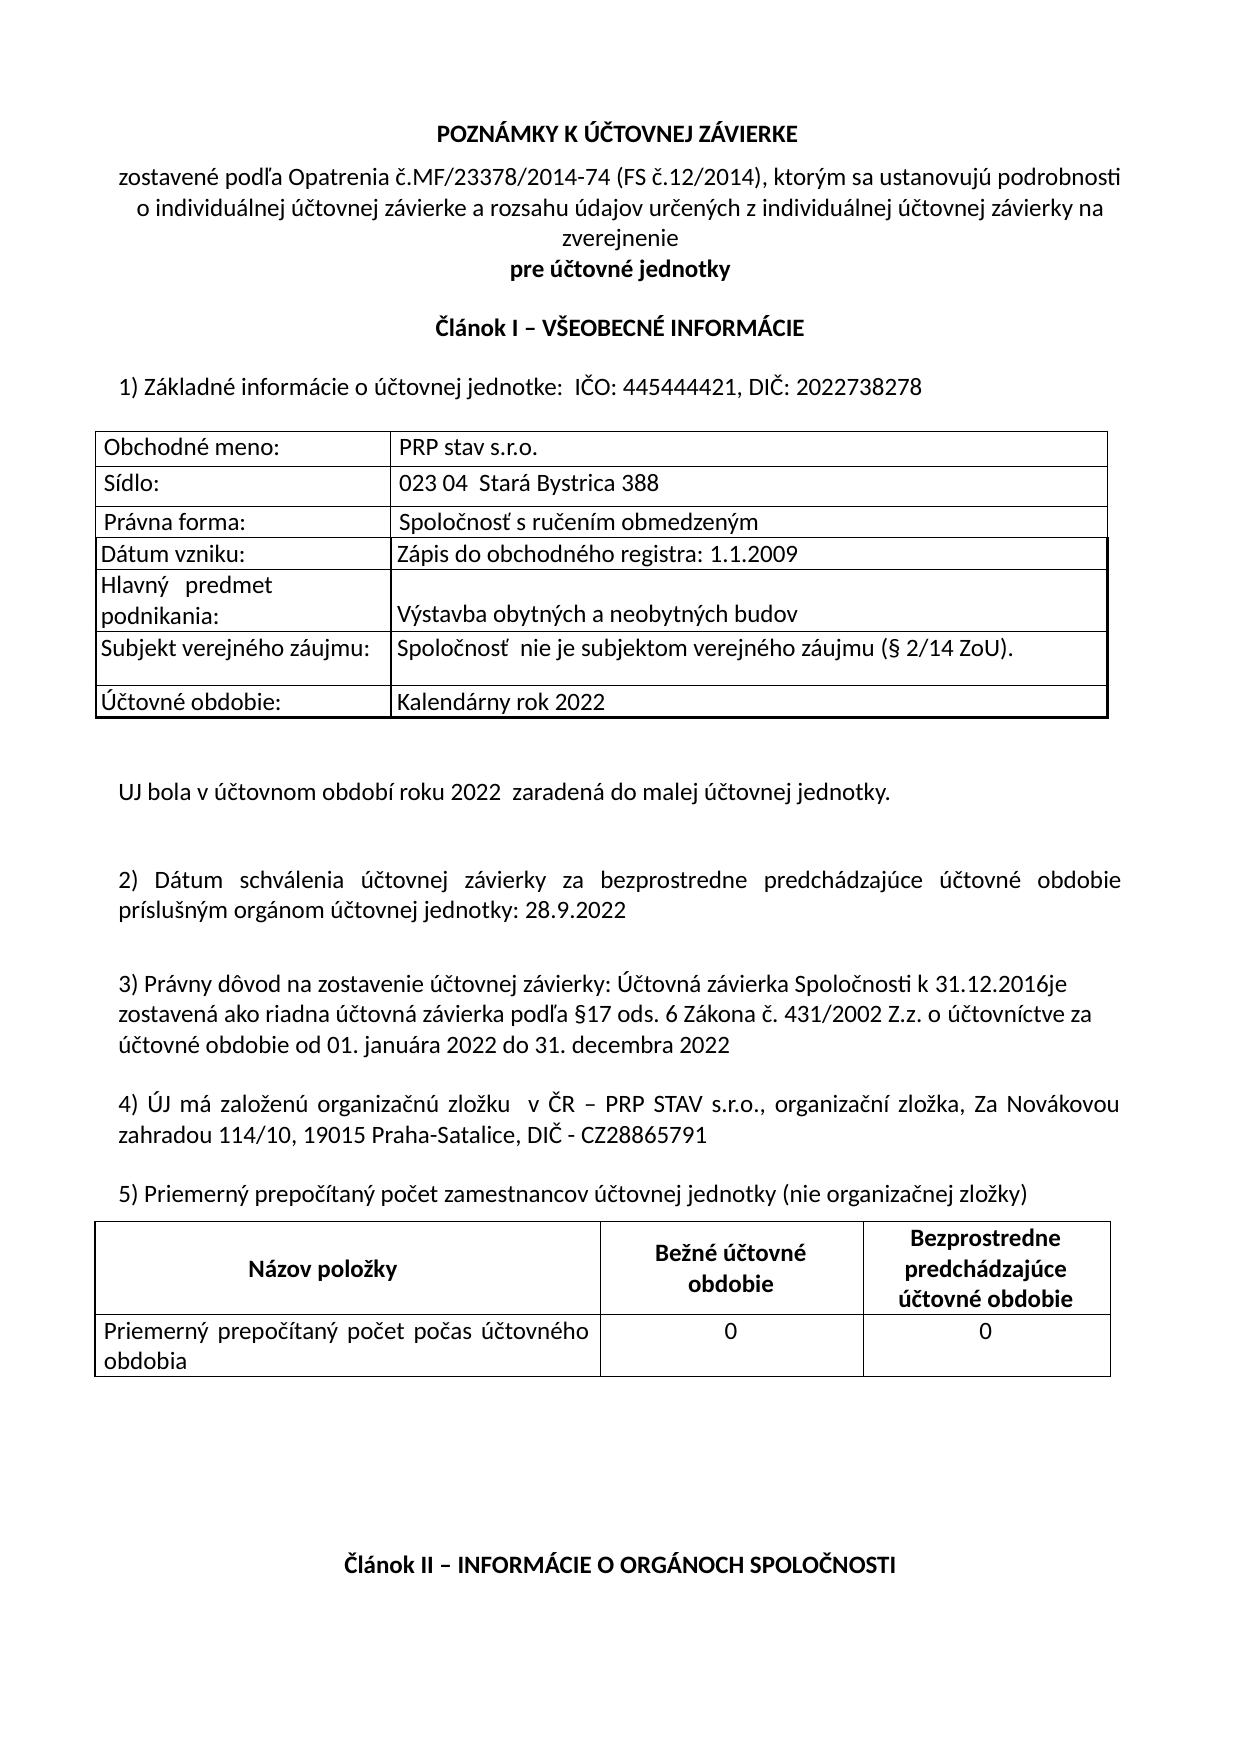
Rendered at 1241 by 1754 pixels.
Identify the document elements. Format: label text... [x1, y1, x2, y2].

table_header PRP stav s.r.o. [391, 432, 1107, 466]
table_cell 0 [601, 1315, 863, 1376]
table_header Obchodné meno: [96, 432, 390, 466]
table_cell Dátum vzniku: [97, 538, 390, 569]
table_cell 023 04 Stará Bystrica 388 [391, 467, 1107, 506]
table_cell Spoločnosť nie je subjektom verejného záujmu (§ 2/14 ZoU). [392, 632, 1106, 685]
table_cell Účtovné obdobie: [97, 686, 390, 716]
text zostavené podľa Opatrenia č.MF/23378/2014-74 (FS č.12/2014), ktorým sa ustanovujú podrobnosti o individuálnej účtovnej závierke a rozsahu údajov určených z individuálnej účtovnej závierky na zverejnenie [118, 161, 1122, 253]
text UJ bola v účtovnom období roku 2022 zaradená do malej účtovnej jednotky. [118, 776, 1122, 807]
table_cell Výstavba obytných a neobytných budov [392, 570, 1106, 631]
table_cell 0 [864, 1315, 1110, 1376]
table_cell Zápis do obchodného registra: 1.1.2009 [392, 538, 1106, 569]
table_header Bežné účtovné obdobie [601, 1222, 863, 1314]
text 1) Základné informácie o účtovnej jednotke: IČO: 445444421, DIČ: 2022738278 [118, 371, 1122, 402]
table_header Názov položky [96, 1222, 600, 1314]
table_cell Subjekt verejného záujmu: [97, 632, 390, 685]
text 5) Priemerný prepočítaný počet zamestnancov účtovnej jednotky (nie organizačnej zložky) [118, 1178, 1122, 1209]
table_cell Priemerný prepočítaný počet počas účtovného obdobia [96, 1315, 600, 1376]
text pre účtovné jednotky [118, 253, 1122, 283]
table_cell Hlavný predmet podnikania: [97, 570, 390, 631]
table_cell Kalendárny rok 2022 [392, 686, 1106, 716]
text POZNÁMKY K ÚČTOVNEJ ZÁVIERKE [118, 118, 1122, 149]
table_cell Sídlo: [96, 467, 390, 506]
table_cell Právna forma: [96, 507, 390, 537]
text 4) ÚJ má založenú organizačnú zložku v ČR – PRP STAV s.r.o., organizační zložka, Za Novákovou zahradou 114/10, 19015 Praha-Satalice, DIČ - CZ28865791 [118, 1088, 1122, 1149]
table_header Bezprostredne predchádzajúce účtovné obdobie [864, 1222, 1110, 1314]
text 3) Právny dôvod na zostavenie účtovnej závierky: Účtovná závierka Spoločnosti k 31.12.2016je zostavená ako riadna účtovná závierka podľa §17 ods. 6 Zákona č. 431/2002 Z.z. o účtovníctve za účtovné obdobie od 01. januára 2022 do 31. decembra 2022 [118, 968, 1122, 1060]
text 2) Dátum schválenia účtovnej závierky za bezprostredne predchádzajúce účtovné obdobie príslušným orgánom účtovnej jednotky: 28.9.2022 [118, 864, 1122, 925]
text Článok I – VŠEOBECNÉ INFORMÁCIE [118, 312, 1122, 342]
text Článok II – INFORMÁCIE O ORGÁNOCH SPOLOČNOSTI [118, 1549, 1122, 1580]
table_cell Spoločnosť s ručením obmedzeným [391, 507, 1107, 537]
